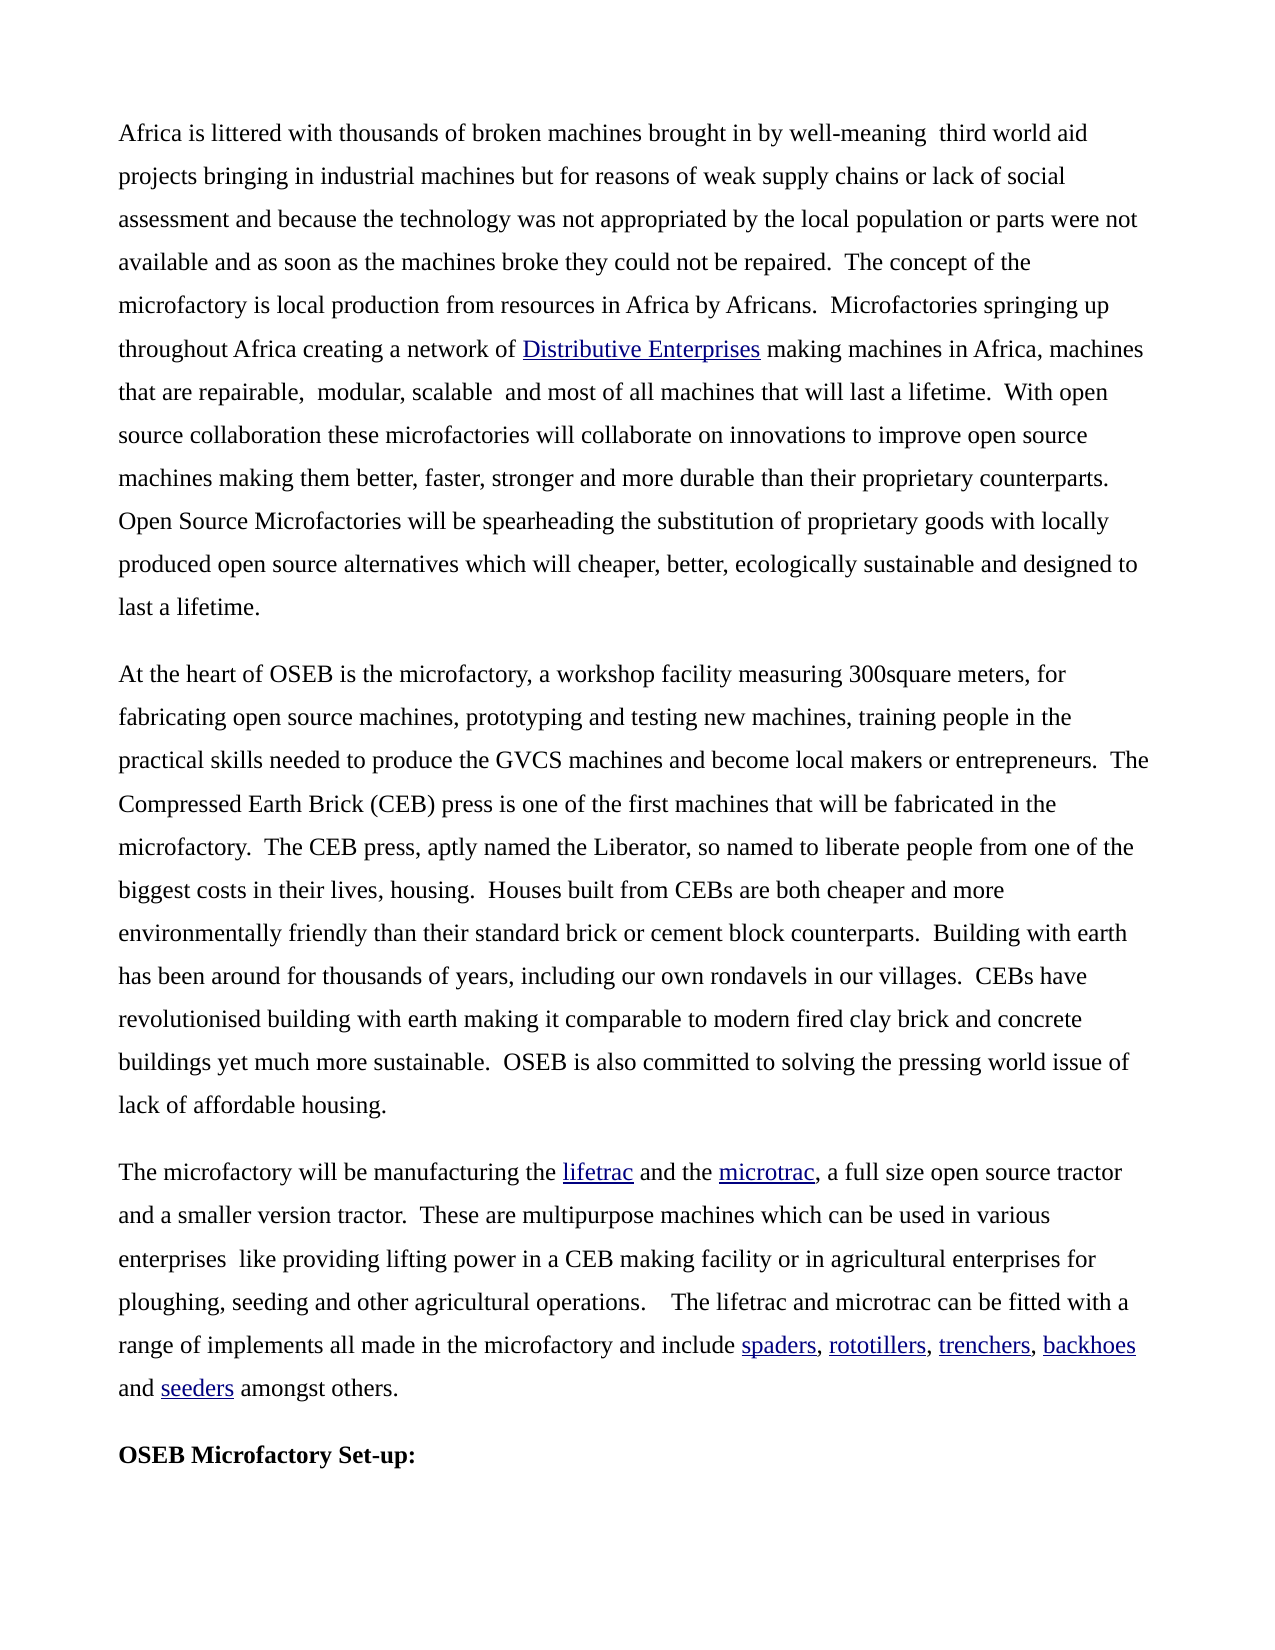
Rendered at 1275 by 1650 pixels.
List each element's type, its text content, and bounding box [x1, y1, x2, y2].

text OSEB Microfactory Set-up: [118, 1440, 1157, 1469]
text Africa is littered with thousands of broken machines brought in by well-meaning third world aid projects bringing in industrial machines but for reasons of weak supply chains or lack of social assessment and because the technology was not appropriated by the local population or parts were not available and as soon as the machines broke they could not be repaired. The concept of the microfactory is local production from resources in Africa by Africans. Microfactories springing up throughout Africa creating a network of Distributive Enterprises making machines in Africa, machines that are repairable, modular, scalable and most of all machines that will last a lifetime. With open source collaboration these microfactories will collaborate on innovations to improve open source machines making them better, faster, stronger and more durable than their proprietary counterparts. Open Source Microfactories will be spearheading the substitution of proprietary goods with locally produced open source alternatives which will cheaper, better, ecologically sustainable and designed to last a lifetime. [118, 118, 1157, 621]
text The microfactory will be manufacturing the lifetrac and the microtrac, a full size open source tractor and a smaller version tractor. These are multipurpose machines which can be used in various enterprises like providing lifting power in a CEB making facility or in agricultural enterprises for ploughing, seeding and other agricultural operations. The lifetrac and microtrac can be fitted with a range of implements all made in the microfactory and include spaders, rototillers, trenchers, backhoes and seeders amongst others. [118, 1157, 1157, 1402]
text At the heart of OSEB is the microfactory, a workshop facility measuring 300square meters, for fabricating open source machines, prototyping and testing new machines, training people in the practical skills needed to produce the GVCS machines and become local makers or entrepreneurs. The Compressed Earth Brick (CEB) press is one of the first machines that will be fabricated in the microfactory. The CEB press, aptly named the Liberator, so named to liberate people from one of the biggest costs in their lives, housing. Houses built from CEBs are both cheaper and more environmentally friendly than their standard brick or cement block counterparts. Building with earth has been around for thousands of years, including our own rondavels in our villages. CEBs have revolutionised building with earth making it comparable to modern fired clay brick and concrete buildings yet much more sustainable. OSEB is also committed to solving the pressing world issue of lack of affordable housing. [118, 659, 1157, 1119]
